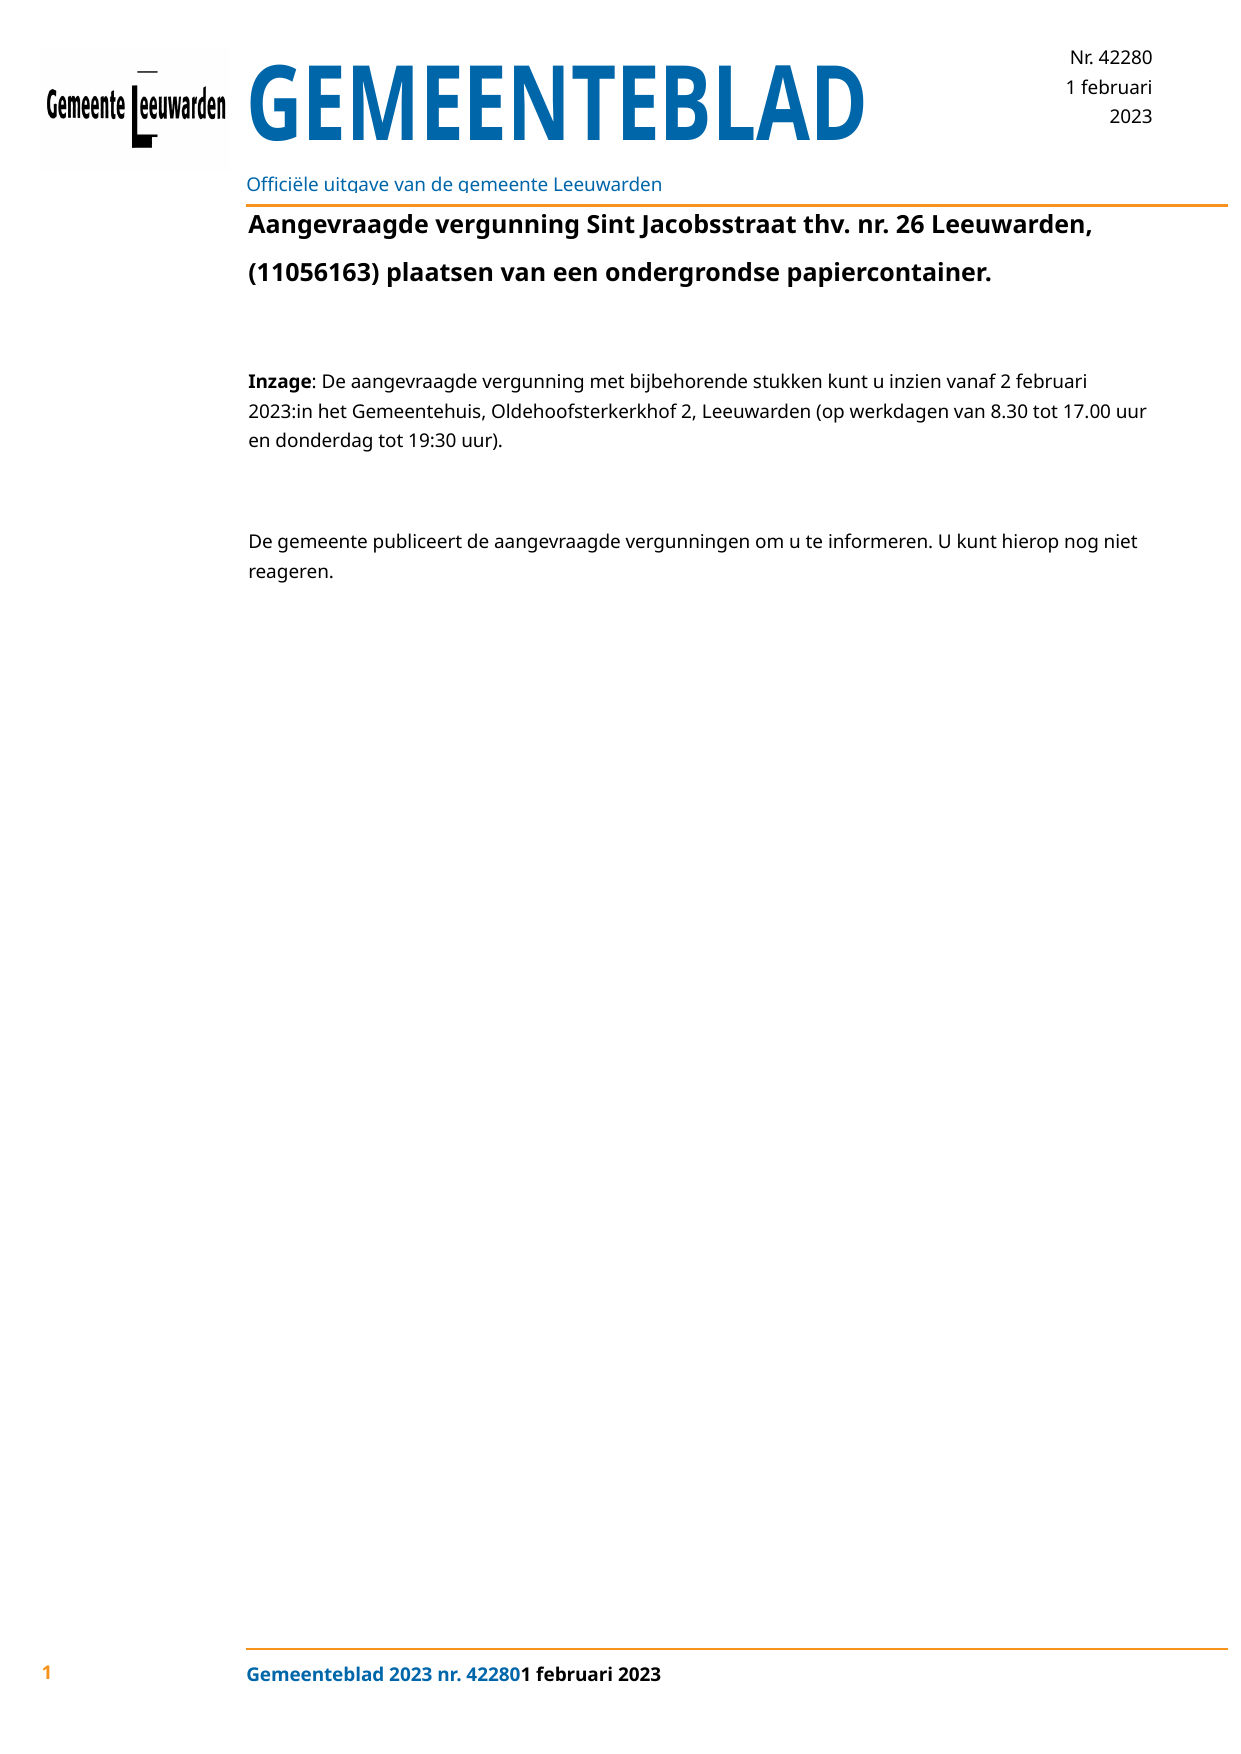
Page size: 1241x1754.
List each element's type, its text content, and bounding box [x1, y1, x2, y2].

picture [41, 47, 231, 172]
text Aangevraagde vergunning Sint Jacobsstraat thv. nr. 26 Leeuwarden, (11056163) plaatsen van een ondergrondse papiercontainer. [248, 207, 1152, 288]
text De gemeente publiceert de aangevraagde vergunningen om u te informeren. U kunt hierop nog niet reageren. [248, 528, 1152, 584]
text Inzage: De aangevraagde vergunning met bijbehorende stukken kunt u inzien vanaf 2 februari 2023:in het Gemeentehuis, Oldehoofsterkerkhof 2, Leeuwarden (op werkdagen van 8.30 tot 17.00 uur en donderdag tot 19:30 uur). [248, 368, 1152, 453]
